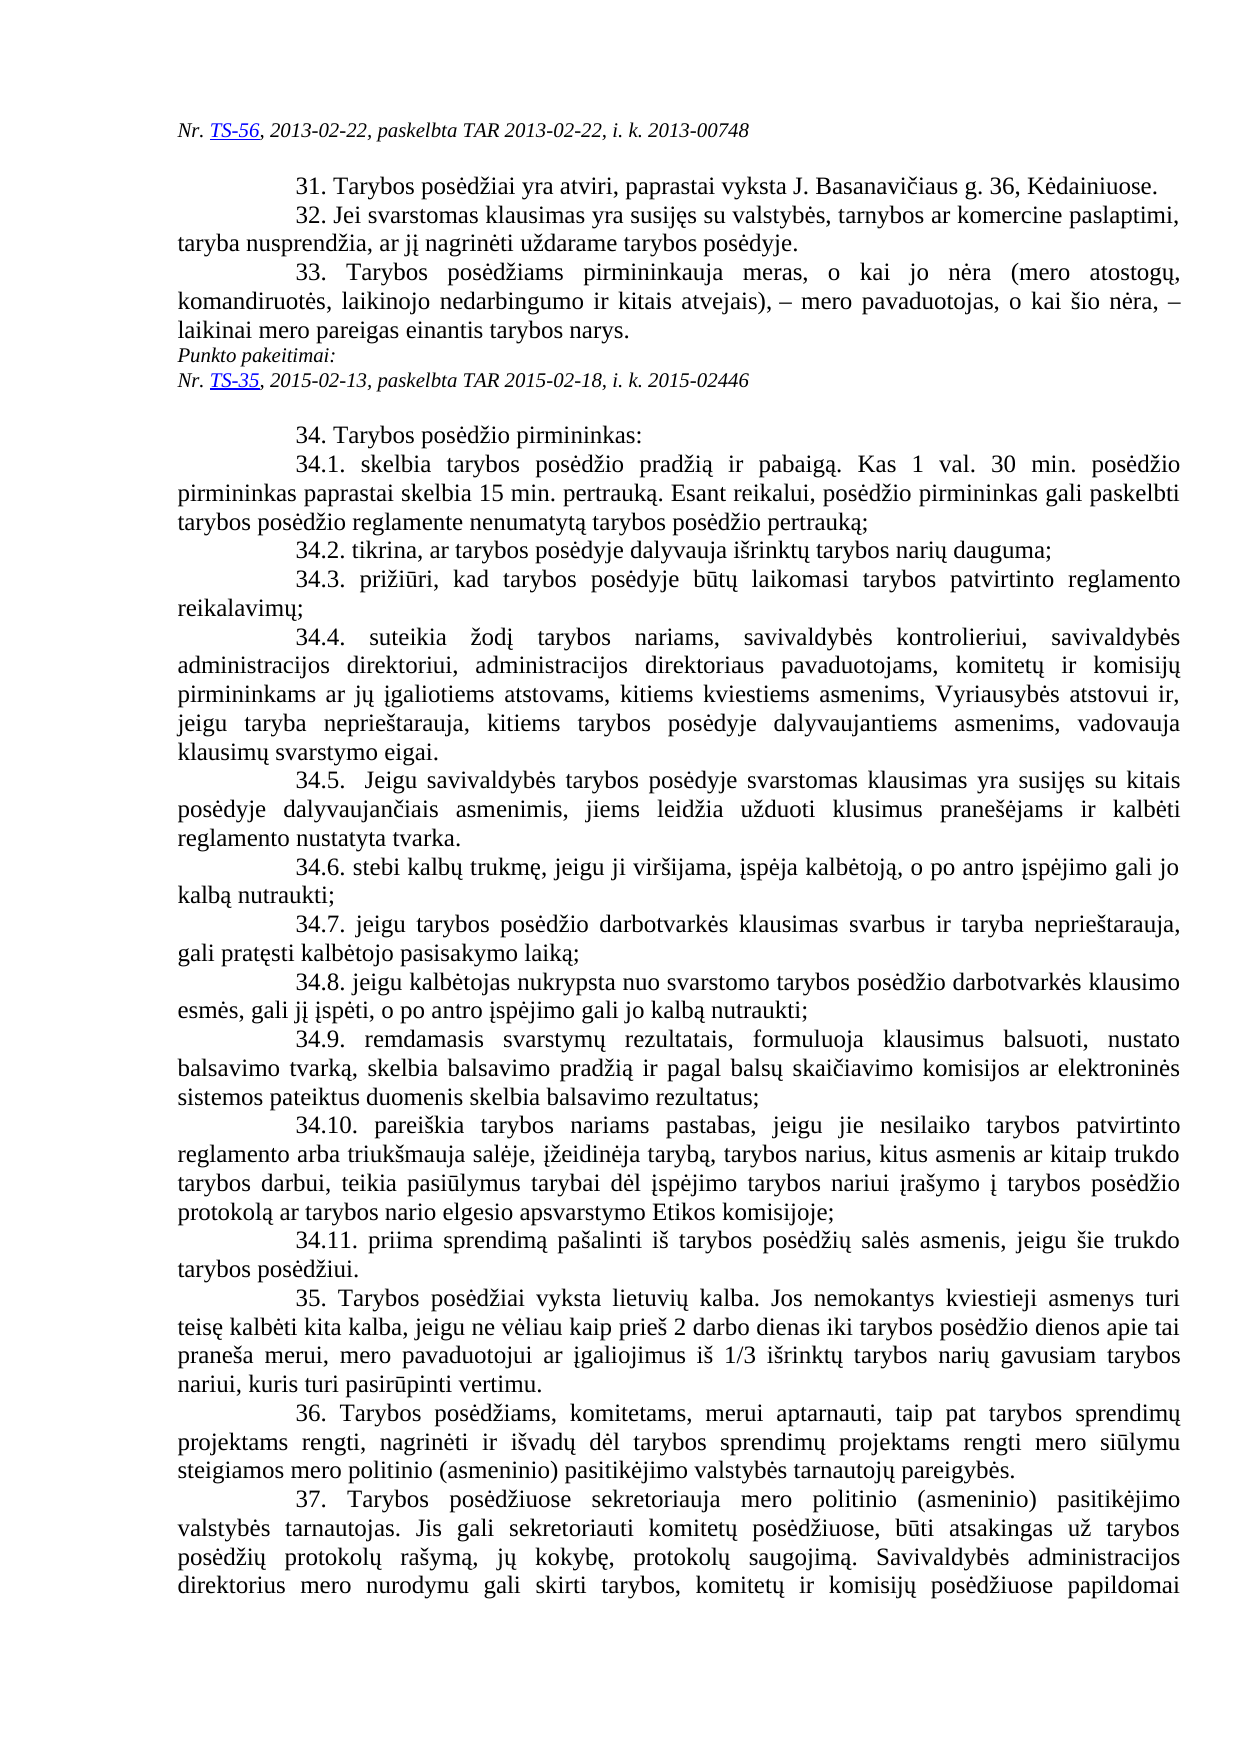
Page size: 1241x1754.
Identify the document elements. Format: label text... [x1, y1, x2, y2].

text Nr. TS-56, 2013-02-22, paskelbta TAR 2013-02-22, i. k. 2013-00748 [177, 118, 1181, 142]
text 37. Tarybos posėdžiuose sekretoriauja mero politinio (asmeninio) pasitikėjimo valstybės tarnautojas. Jis gali sekretoriauti komitetų posėdžiuose, būti atsakingas už tarybos posėdžių protokolų rašymą, jų kokybę, protokolų saugojimą. Savivaldybės administracijos direktorius mero nurodymu gali skirti tarybos, komitetų ir komisijų posėdžiuose papildomai [177, 1484, 1181, 1599]
text 34.11. priima sprendimą pašalinti iš tarybos posėdžių salės asmenis, jeigu šie trukdo tarybos posėdžiui. [177, 1225, 1181, 1283]
text 31. Tarybos posėdžiai yra atviri, paprastai vyksta J. Basanavičiaus g. 36, Kėdainiuose. [177, 171, 1181, 200]
text 34.9. remdamasis svarstymų rezultatais, formuluoja klausimus balsuoti, nustato balsavimo tvarką, skelbia balsavimo pradžią ir pagal balsų skaičiavimo komisijos ar elektroninės sistemos pateiktus duomenis skelbia balsavimo rezultatus; [177, 1024, 1181, 1110]
text 36. Tarybos posėdžiams, komitetams, merui aptarnauti, taip pat tarybos sprendimų projektams rengti, nagrinėti ir išvadų dėl tarybos sprendimų projektams rengti mero siūlymu steigiamos mero politinio (asmeninio) pasitikėjimo valstybės tarnautojų pareigybės. [177, 1398, 1181, 1484]
text 34.4. suteikia žodį tarybos nariams, savivaldybės kontrolieriui, savivaldybės administracijos direktoriui, administracijos direktoriaus pavaduotojams, komitetų ir komisijų pirmininkams ar jų įgaliotiems atstovams, kitiems kviestiems asmenims, Vyriausybės atstovui ir, jeigu taryba neprieštarauja, kitiems tarybos posėdyje dalyvaujantiems asmenims, vadovauja klausimų svarstymo eigai. [177, 622, 1181, 765]
text Nr. TS-35, 2015-02-13, paskelbta TAR 2015-02-18, i. k. 2015-02446 [177, 367, 1181, 392]
text 34.6. stebi kalbų trukmę, jeigu ji viršijama, įspėja kalbėtoją, o po antro įspėjimo gali jo kalbą nutraukti; [177, 852, 1181, 909]
text 35. Tarybos posėdžiai vyksta lietuvių kalba. Jos nemokantys kviestieji asmenys turi teisę kalbėti kita kalba, jeigu ne vėliau kaip prieš 2 darbo dienas iki tarybos posėdžio dienos apie tai praneša merui, mero pavaduotojui ar įgaliojimus iš 1/3 išrinktų tarybos narių gavusiam tarybos nariui, kuris turi pasirūpinti vertimu. [177, 1283, 1181, 1398]
text 32. Jei svarstomas klausimas yra susijęs su valstybės, tarnybos ar komercine paslaptimi, taryba nusprendžia, ar jį nagrinėti uždarame tarybos posėdyje. [177, 200, 1181, 257]
text 34.7. jeigu tarybos posėdžio darbotvarkės klausimas svarbus ir taryba neprieštarauja, gali pratęsti kalbėtojo pasisakymo laiką; [177, 909, 1181, 967]
text 34.10. pareiškia tarybos nariams pastabas, jeigu jie nesilaiko tarybos patvirtinto reglamento arba triukšmauja salėje, įžeidinėja tarybą, tarybos narius, kitus asmenis ar kitaip trukdo tarybos darbui, teikia pasiūlymus tarybai dėl įspėjimo tarybos nariui įrašymo į tarybos posėdžio protokolą ar tarybos nario elgesio apsvarstymo Etikos komisijoje; [177, 1110, 1181, 1225]
text 33. Tarybos posėdžiams pirmininkauja meras, o kai jo nėra (mero atostogų, komandiruotės, laikinojo nedarbingumo ir kitais atvejais), – mero pavaduotojas, o kai šio nėra, – laikinai mero pareigas einantis tarybos narys. [177, 257, 1181, 343]
text 34.1. skelbia tarybos posėdžio pradžią ir pabaigą. Kas 1 val. 30 min. posėdžio pirmininkas paprastai skelbia 15 min. pertrauką. Esant reikalui, posėdžio pirmininkas gali paskelbti tarybos posėdžio reglamente nenumatytą tarybos posėdžio pertrauką; [177, 449, 1181, 535]
text 34.2. tikrina, ar tarybos posėdyje dalyvauja išrinktų tarybos narių dauguma; [177, 535, 1181, 564]
text 34.3. prižiūri, kad tarybos posėdyje būtų laikomasi tarybos patvirtinto reglamento reikalavimų; [177, 564, 1181, 622]
text 34.5. Jeigu savivaldybės tarybos posėdyje svarstomas klausimas yra susijęs su kitais posėdyje dalyvaujančiais asmenimis, jiems leidžia užduoti klusimus pranešėjams ir kalbėti reglamento nustatyta tvarka. [177, 765, 1181, 852]
text 34.8. jeigu kalbėtojas nukrypsta nuo svarstomo tarybos posėdžio darbotvarkės klausimo esmės, gali jį įspėti, o po antro įspėjimo gali jo kalbą nutraukti; [177, 967, 1181, 1024]
text 34. Tarybos posėdžio pirmininkas: [177, 420, 1181, 449]
text Punkto pakeitimai: [177, 343, 1181, 367]
